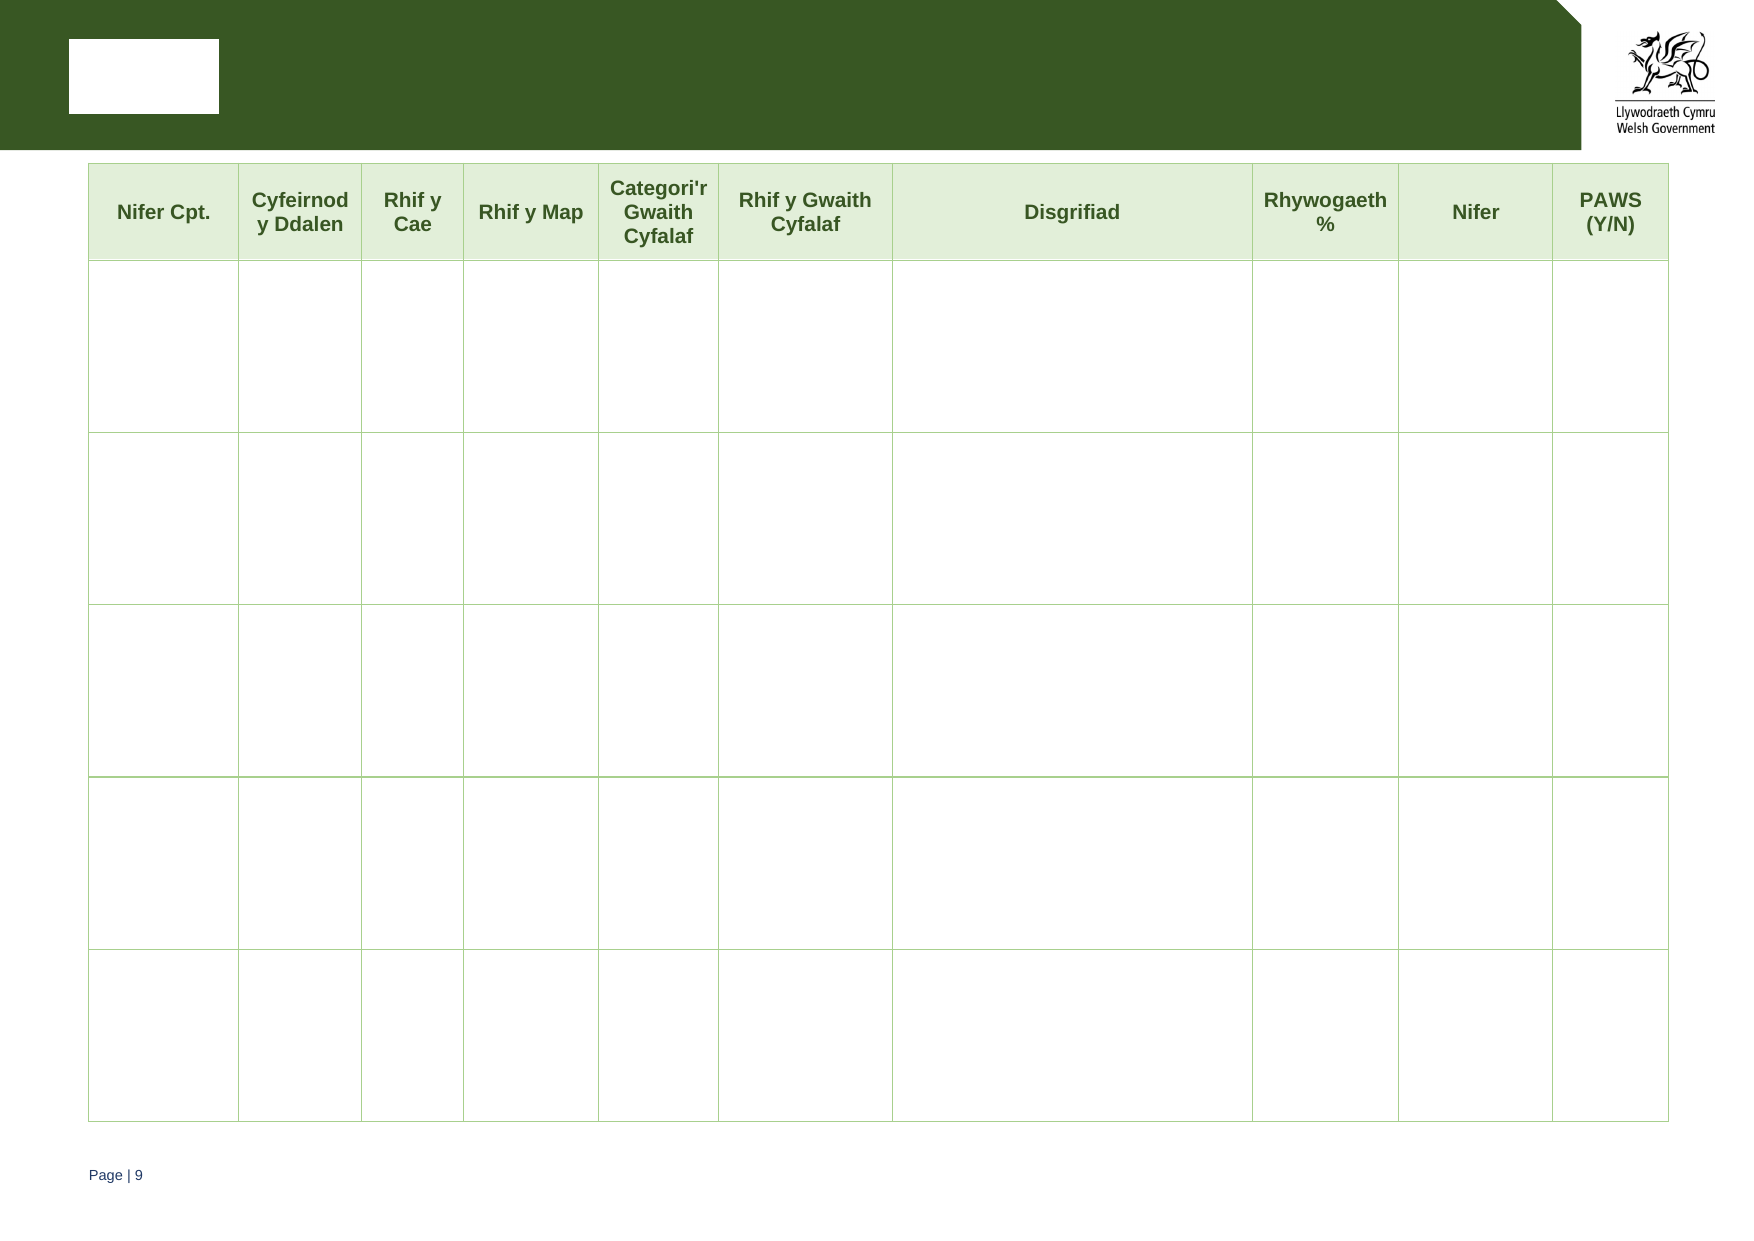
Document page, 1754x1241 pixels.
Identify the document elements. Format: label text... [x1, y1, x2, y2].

table_cell [239, 433, 361, 604]
table_cell [362, 433, 463, 604]
table_cell [1399, 778, 1552, 949]
table_cell [1399, 433, 1552, 604]
table_cell [599, 261, 718, 432]
table_cell [362, 950, 463, 1121]
table_cell [893, 433, 1252, 604]
table_cell [239, 605, 361, 776]
table_cell [719, 778, 892, 949]
table_cell [1253, 261, 1398, 432]
table_cell [719, 261, 892, 432]
table_cell [239, 778, 361, 949]
table_cell [464, 950, 598, 1121]
table_header Rhif y Map [464, 164, 598, 259]
table_header Rhywogaeth % [1253, 164, 1398, 259]
table_cell [464, 261, 598, 432]
table_cell [893, 778, 1252, 949]
table_header Rhif y Cae [362, 164, 463, 259]
table_cell [1399, 605, 1552, 776]
table_header Nifer [1399, 164, 1552, 259]
table_cell [1553, 433, 1668, 604]
table_cell [719, 605, 892, 776]
table_cell [599, 433, 718, 604]
table_header Disgrifiad [893, 164, 1252, 259]
table_cell [362, 778, 463, 949]
table_cell [1399, 261, 1552, 432]
table_cell [1553, 950, 1668, 1121]
table_cell [362, 261, 463, 432]
table_cell [1399, 950, 1552, 1121]
table_header Nifer Cpt. [89, 164, 238, 259]
table_cell [464, 605, 598, 776]
table_cell [599, 605, 718, 776]
table_cell [239, 261, 361, 432]
table_cell [1253, 433, 1398, 604]
table_header PAWS (Y/N) [1553, 164, 1668, 259]
table_cell [89, 433, 238, 604]
table_cell [1253, 778, 1398, 949]
table_cell [599, 778, 718, 949]
table_header Rhif y Gwaith Cyfalaf [719, 164, 892, 259]
table_cell [89, 605, 238, 776]
table_cell [464, 778, 598, 949]
table_cell [719, 433, 892, 604]
table_cell [1553, 261, 1668, 432]
table_cell [599, 950, 718, 1121]
table_cell [1553, 605, 1668, 776]
table_cell [464, 433, 598, 604]
table_cell [239, 950, 361, 1121]
table_cell [893, 261, 1252, 432]
table_cell [893, 605, 1252, 776]
table_cell [89, 950, 238, 1121]
table_cell [1253, 950, 1398, 1121]
table_cell [1553, 778, 1668, 949]
table_cell [89, 261, 238, 432]
table_cell [89, 778, 238, 949]
table_cell [893, 950, 1252, 1121]
table_header Cyfeirnod y Ddalen [239, 164, 361, 259]
table_cell [362, 605, 463, 776]
table_cell [719, 950, 892, 1121]
table_header Categori'r Gwaith Cyfalaf [599, 164, 718, 259]
table_cell [1253, 605, 1398, 776]
